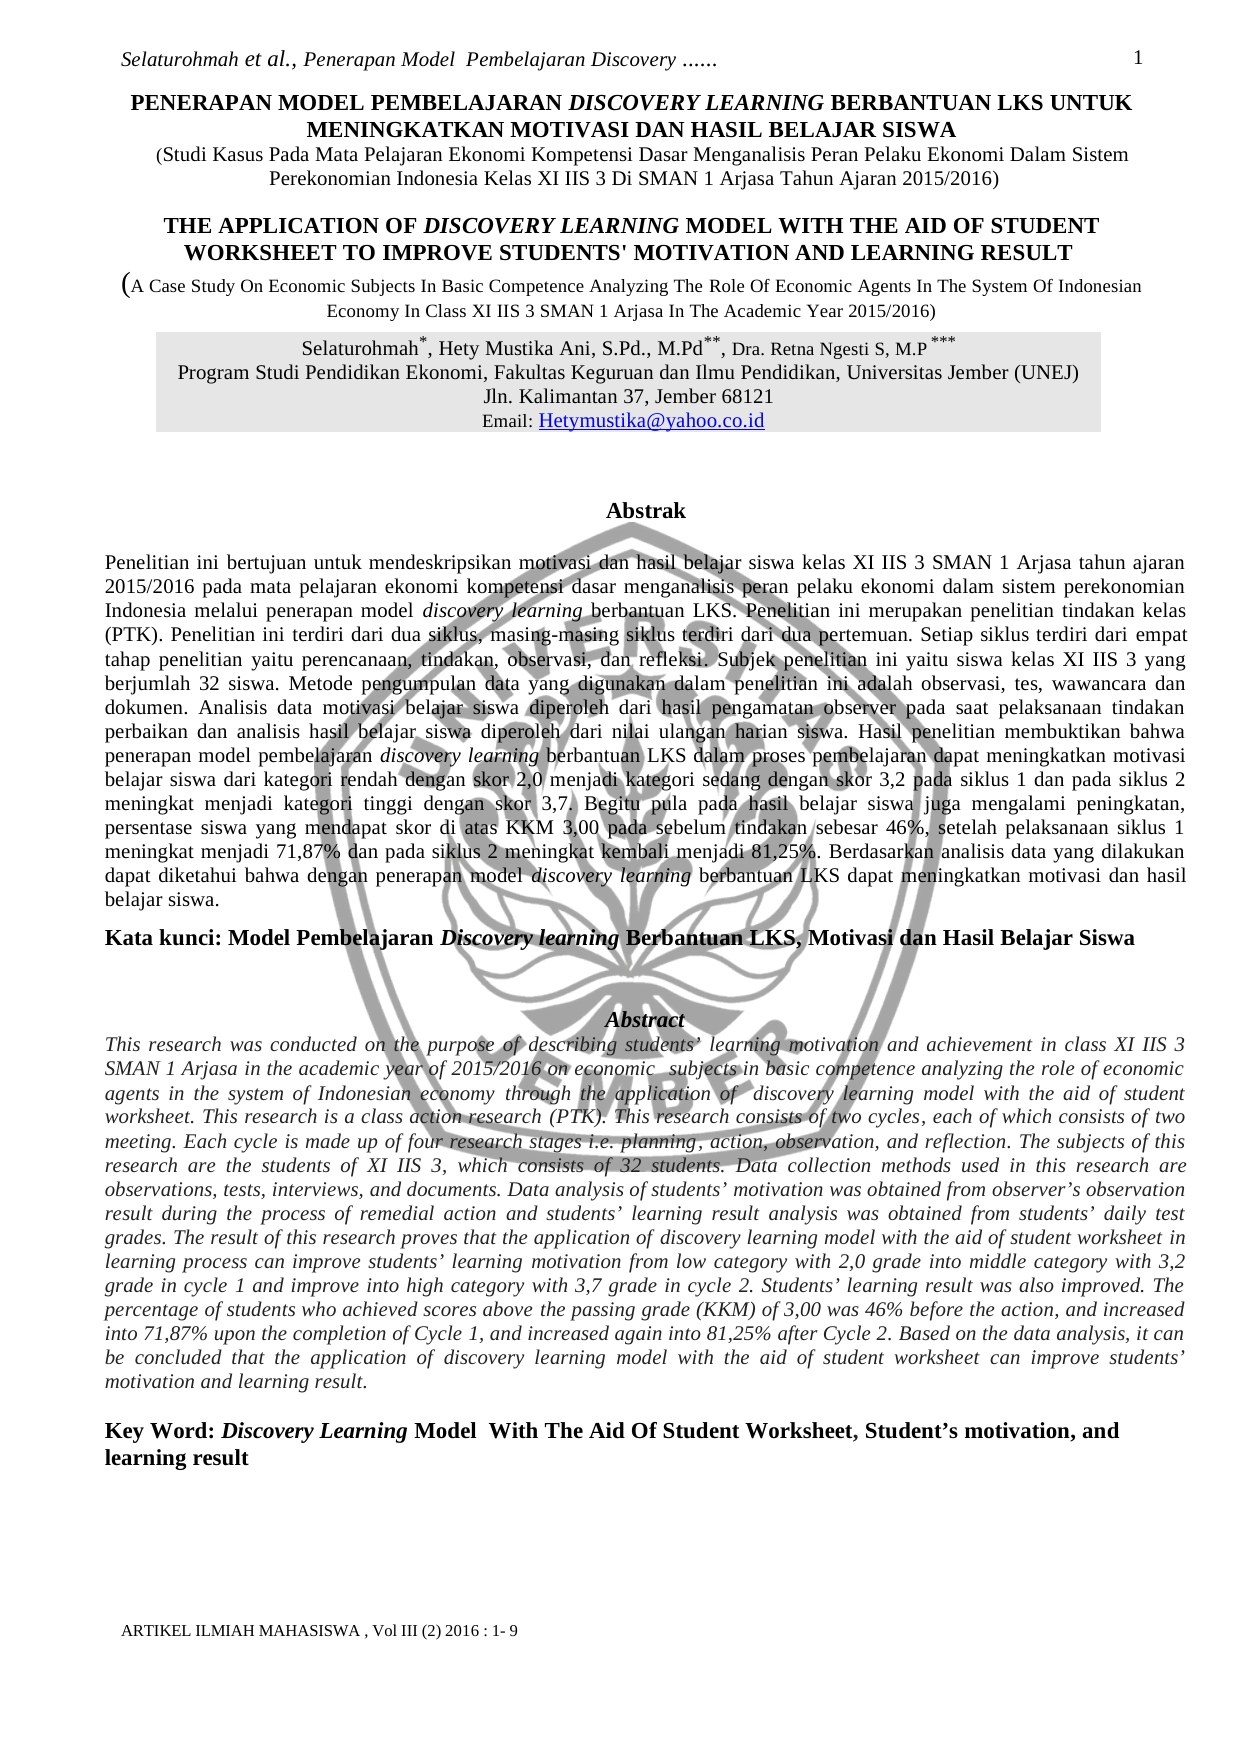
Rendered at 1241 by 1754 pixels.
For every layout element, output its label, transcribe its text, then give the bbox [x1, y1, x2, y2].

text Abstract [104, 1006, 1187, 1032]
text Penelitian ini bertujuan untuk mendeskripsikan motivasi dan hasil belajar siswa kelas XI IIS 3 SMAN 1 Arjasa tahun ajaran 2015/2016 pada mata pelajaran ekonomi kompetensi dasar menganalisis peran pelaku ekonomi dalam sistem perekonomian Indonesia melalui penerapan model discovery learning berbantuan LKS. Penelitian ini merupakan penelitian tindakan kelas (PTK). Penelitian ini terdiri dari dua siklus, masing-masing siklus terdiri dari dua pertemuan. Setiap siklus terdiri dari empat tahap penelitian yaitu perencanaan, tindakan, observasi, dan refleksi. Subjek penelitian ini yaitu siswa kelas XI IIS 3 yang berjumlah 32 siswa. Metode pengumpulan data yang digunakan dalam penelitian ini adalah observasi, tes, wawancara dan dokumen. Analisis data motivasi belajar siswa diperoleh dari hasil pengamatan observer pada saat pelaksanaan tindakan perbaikan dan analisis hasil belajar siswa diperoleh dari nilai ulangan harian siswa. Hasil penelitian membuktikan bahwa penerapan model pembelajaran discovery learning berbantuan LKS dalam proses pembelajaran dapat meningkatkan motivasi belajar siswa dari kategori rendah dengan skor 2,0 menjadi kategori sedang dengan skor 3,2 pada siklus 1 dan pada siklus 2 meningkat menjadi kategori tinggi dengan skor 3,7. Begitu pula pada hasil belajar siswa juga mengalami peningkatan, persentase siswa yang mendapat skor di atas KKM 3,00 pada sebelum tindakan sebesar 46%, setelah pelaksanaan siklus 1 meningkat menjadi 71,87% dan pada siklus 2 meningkat kembali menjadi 81,25%. Berdasarkan analisis data yang dilakukan dapat diketahui bahwa dengan penerapan model discovery learning berbantuan LKS dapat meningkatkan motivasi dan hasil belajar siswa. [104, 550, 1187, 911]
text THE APPLICATION OF DISCOVERY LEARNING MODEL WITH THE AID OF STUDENT WORKSHEET TO IMPROVE STUDENTS' MOTIVATION AND LEARNING RESULT [110, 212, 1153, 266]
text Key Word: Discovery Learning Model With The Aid Of Student Worksheet, Student’s motivation, and learning result [104, 1417, 1187, 1470]
picture [241, 447, 1023, 497]
text This research was conducted on the purpose of describing students’ learning motivation and achievement in class XI IIS 3 SMAN 1 Arjasa in the academic year of 2015/2016 on economic subjects in basic competence analyzing the role of economic agents in the system of Indonesian economy through the application of discovery learning model with the aid of student worksheet. This research is a class action research (PTK). This research consists of two cycles, each of which consists of two meeting. Each cycle is made up of four research stages i.e. planning, action, observation, and reflection. The subjects of this research are the students of XI IIS 3, which consists of 32 students. Data collection methods used in this research are observations, tests, interviews, and documents. Data analysis of students’ motivation was obtained from observer’s observation result during the process of remedial action and students’ learning result analysis was obtained from students’ daily test grades. The result of this research proves that the application of discovery learning model with the aid of student worksheet in learning process can improve students’ learning motivation from low category with 2,0 grade into middle category with 3,2 grade in cycle 1 and improve into high category with 3,7 grade in cycle 2. Students’ learning result was also improved. The percentage of students who achieved scores above the passing grade (KKM) of 3,00 was 46% before the action, and increased into 71,87% upon the completion of Cycle 1, and increased again into 81,25% after Cycle 2. Based on the data analysis, it can be concluded that the application of discovery learning model with the aid of student worksheet can improve students’ motivation and learning result. [104, 1032, 1187, 1393]
text Kata kunci: Model Pembelajaran Discovery learning Berbantuan LKS, Motivasi dan Hasil Belajar Siswa [104, 923, 1187, 950]
picture [241, 911, 1023, 923]
text (Studi Kasus Pada Mata Pelajaran Ekonomi Kompetensi Dasar Menganalisis Peran Pelaku Ekonomi Dalam Sistem [110, 142, 1153, 166]
text PENERAPAN MODEL PEMBELAJARAN DISCOVERY LEARNING BERBANTUAN LKS UNTUK MENINGKATKAN MOTIVASI DAN HASIL BELAJAR SISWA [110, 89, 1153, 142]
text Abstrak [104, 497, 1187, 523]
text Perekonomian Indonesia Kelas XI IIS 3 Di SMAN 1 Arjasa Tahun Ajaran 2015/2016) [110, 166, 1153, 190]
picture [241, 950, 1023, 1006]
picture [241, 523, 1023, 550]
text Selaturohmah*, Hety Mustika Ani, S.Pd., M.Pd**, Dra. Retna Ngesti S, M.P *** Program Studi Pendidikan Ekonomi, Fakultas Keguruan dan Ilmu Pendidikan, Universitas Jember (UNEJ) Jln. Kalimantan 37, Jember 68121 Email: Hetymustika@yahoo.co.id [156, 332, 1101, 432]
text (A Case Study On Economic Subjects In Basic Competence Analyzing The Role Of Economic Agents In The System Of Indonesian Economy In Class XI IIS 3 SMAN 1 Arjasa In The Academic Year 2015/2016) [110, 266, 1153, 321]
